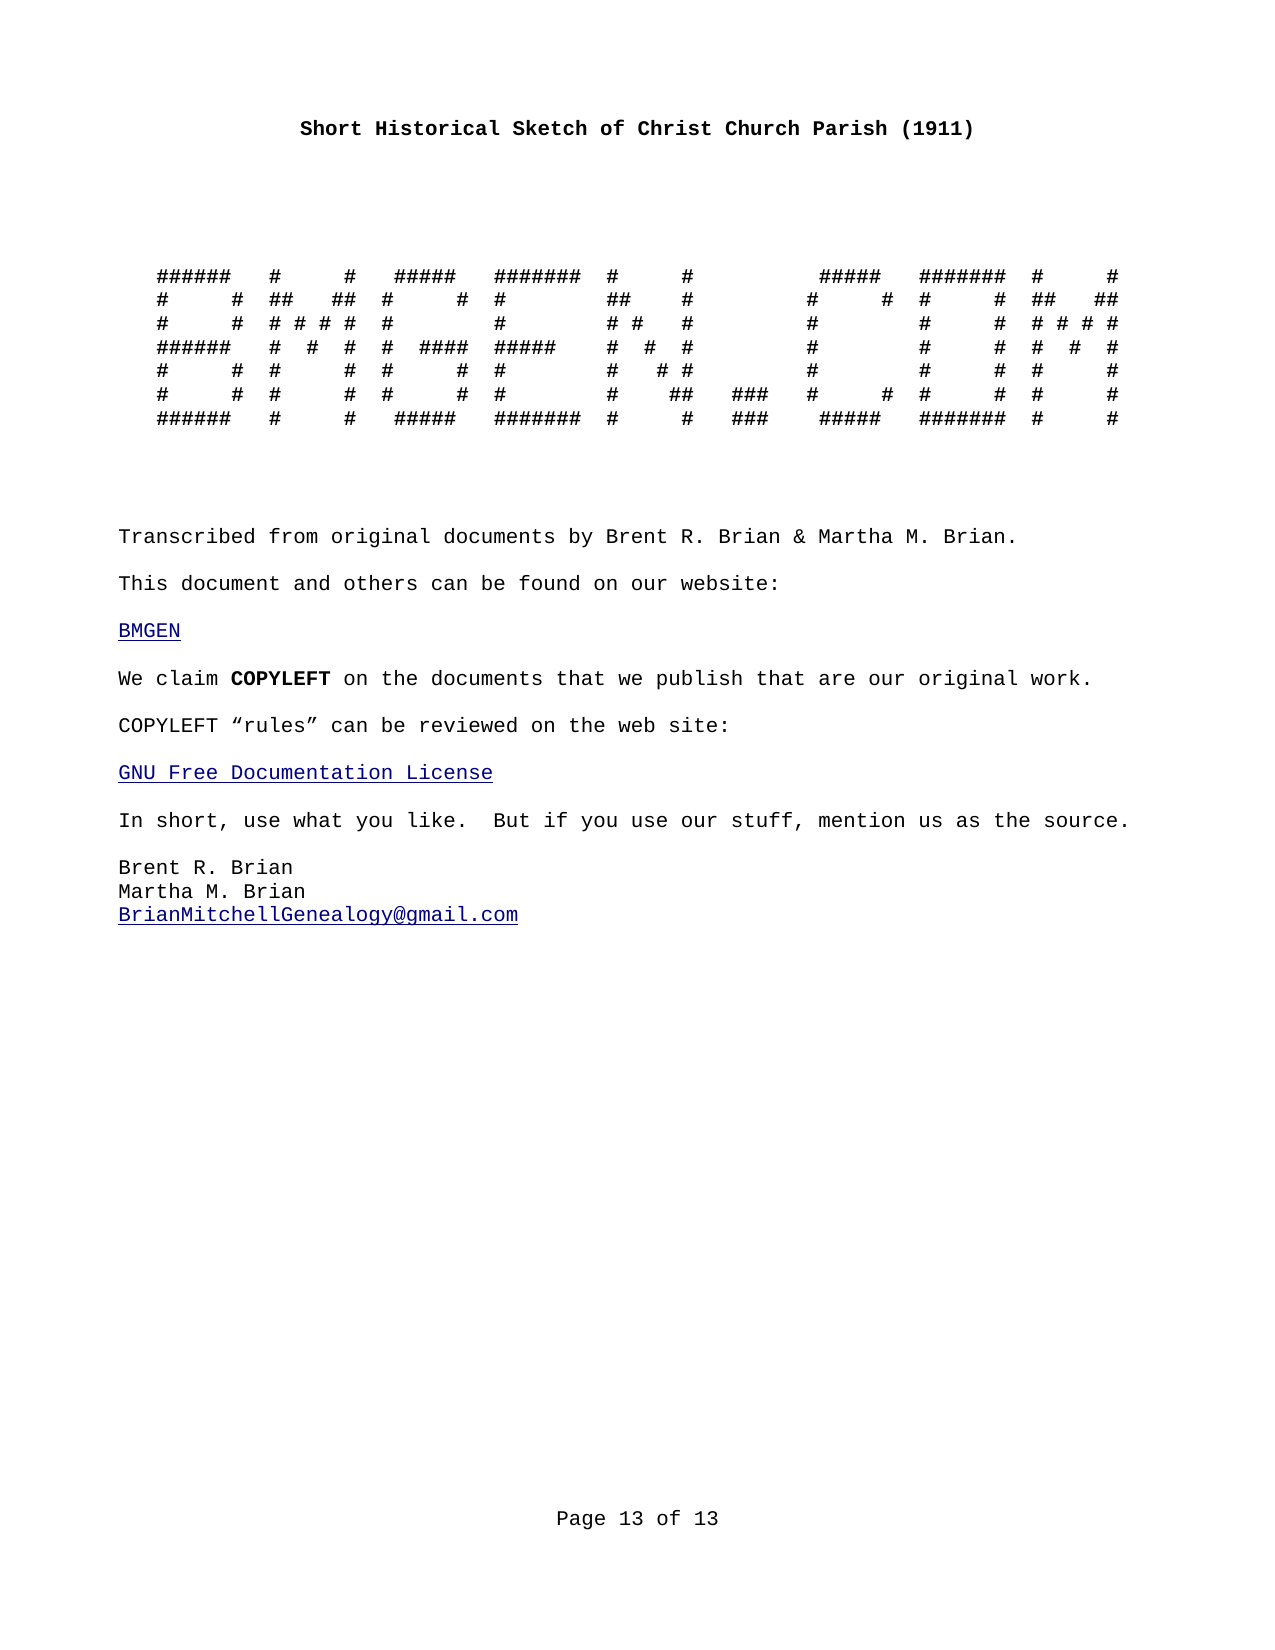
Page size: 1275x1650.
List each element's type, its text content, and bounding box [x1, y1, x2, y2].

text In short, use what you like. But if you use our stuff, mention us as the source. [118, 810, 1157, 833]
text BrianMitchellGenealogy@gmail.com [118, 904, 1157, 928]
text COPYLEFT “rules” can be reviewed on the web site: [118, 715, 1157, 739]
text Transcribed from original documents by Brent R. Brian & Martha M. Brian. [118, 526, 1157, 549]
text # # # # # # # # # # # # # # # [118, 360, 1157, 384]
text BMGEN [118, 621, 1157, 644]
text # # # # # # # # ## ### # # # # # # [118, 384, 1157, 408]
text ###### # # # # #### ##### # # # # # # # # # [118, 337, 1157, 360]
text This document and others can be found on our website: [118, 573, 1157, 597]
text # # ## ## # # # ## # # # # # ## ## [118, 289, 1157, 313]
text ###### # # ##### ####### # # ### ##### ####### # # [118, 408, 1157, 431]
text Martha M. Brian [118, 881, 1157, 904]
text ###### # # ##### ####### # # ##### ####### # # [118, 266, 1157, 289]
text We claim COPYLEFT on the documents that we publish that are our original work. [118, 668, 1157, 691]
text # # # # # # # # # # # # # # # # # # [118, 313, 1157, 337]
text GNU Free Documentation License [118, 762, 1157, 786]
text Brent R. Brian [118, 857, 1157, 881]
